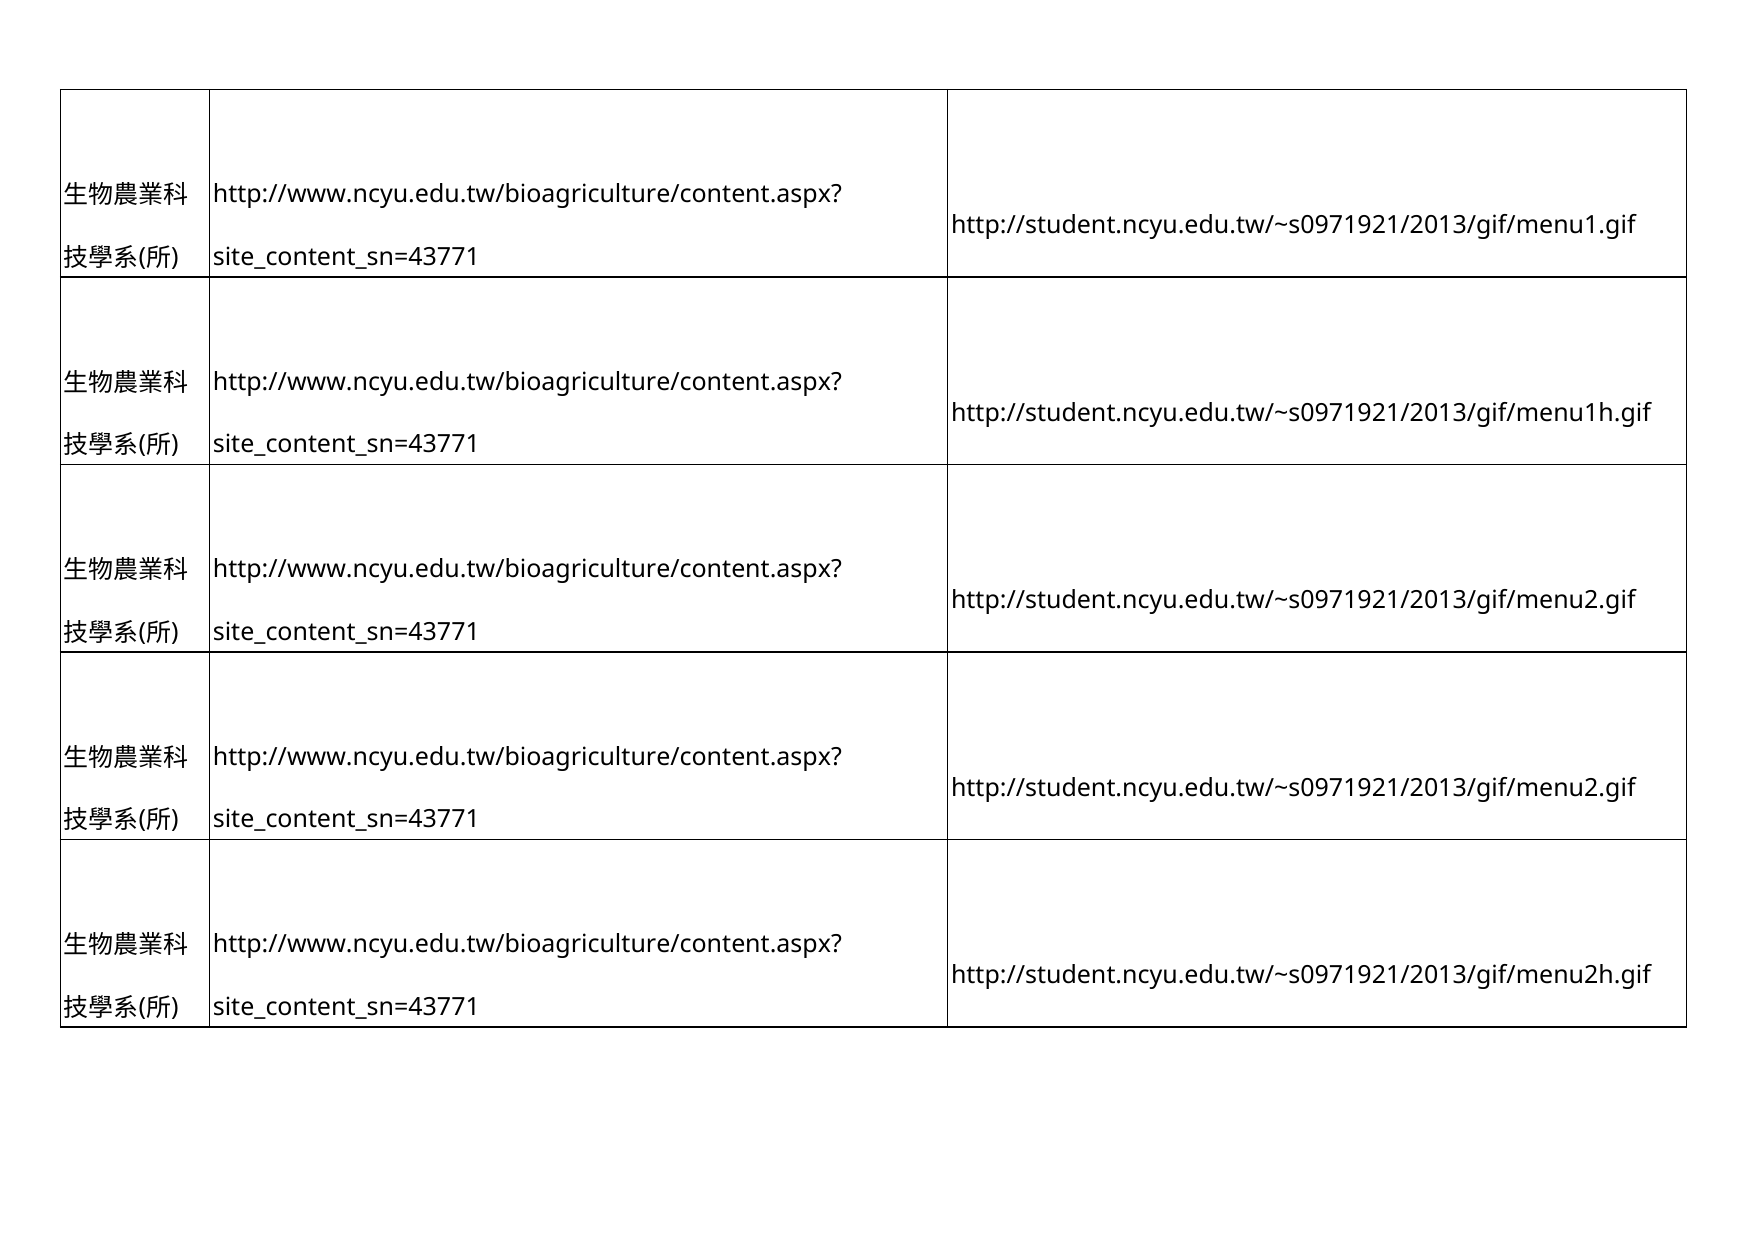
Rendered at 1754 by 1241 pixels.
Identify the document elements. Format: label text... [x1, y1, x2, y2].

table_cell http://student.ncyu.edu.tw/~s0971921/2013/gif/menu2.gif [948, 465, 1686, 651]
table_cell 生物農業科技學系(所) [61, 840, 209, 1026]
table_cell 生物農業科技學系(所) [61, 278, 209, 464]
table_cell http://www.ncyu.edu.tw/bioagriculture/content.aspx?site_content_sn=43771 [210, 653, 947, 839]
table_cell http://www.ncyu.edu.tw/bioagriculture/content.aspx?site_content_sn=43771 [210, 90, 947, 276]
table_cell http://www.ncyu.edu.tw/bioagriculture/content.aspx?site_content_sn=43771 [210, 465, 947, 651]
table_cell 生物農業科技學系(所) [61, 90, 209, 276]
table_cell 生物農業科技學系(所) [61, 465, 209, 651]
table_cell http://student.ncyu.edu.tw/~s0971921/2013/gif/menu2h.gif [948, 840, 1686, 1026]
table_cell 生物農業科技學系(所) [61, 653, 209, 839]
table_cell http://student.ncyu.edu.tw/~s0971921/2013/gif/menu1.gif [948, 90, 1686, 276]
table_cell http://www.ncyu.edu.tw/bioagriculture/content.aspx?site_content_sn=43771 [210, 840, 947, 1026]
table_cell http://www.ncyu.edu.tw/bioagriculture/content.aspx?site_content_sn=43771 [210, 278, 947, 464]
table_cell http://student.ncyu.edu.tw/~s0971921/2013/gif/menu2.gif [948, 653, 1686, 839]
table_cell http://student.ncyu.edu.tw/~s0971921/2013/gif/menu1h.gif [948, 278, 1686, 464]
